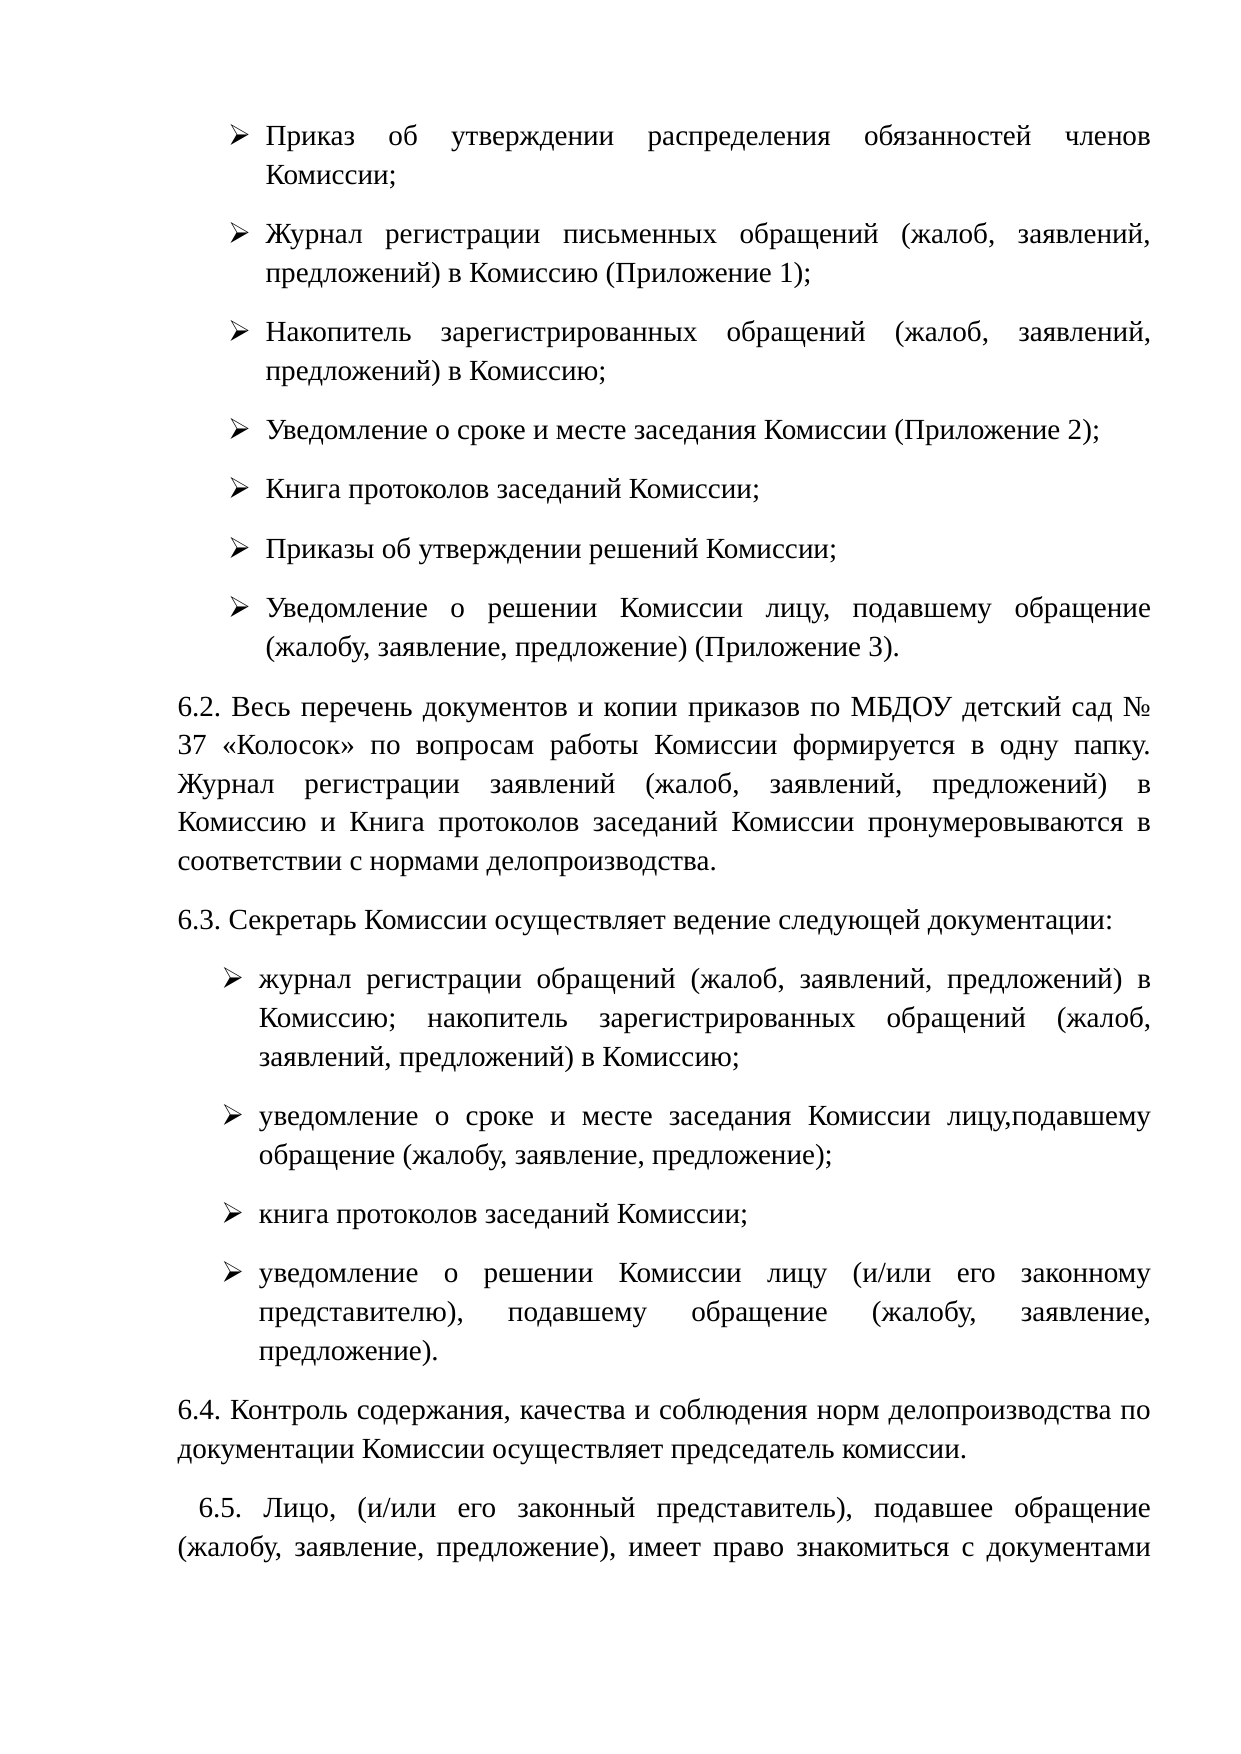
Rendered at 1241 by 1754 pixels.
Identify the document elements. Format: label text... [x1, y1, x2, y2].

list уведомление о решении Комиссии лицу (и/или его законному представителю), подавшему обращение (жалобу, заявление, предложение). [221, 1256, 1152, 1366]
text 6.2. Весь перечень документов и копии приказов по МБДОУ детский сад № 37 «Колосок» по вопросам работы Комиссии формируется в одну папку. Журнал регистрации заявлений (жалоб, заявлений, предложений) в Комиссию и Книга протоколов заседаний Комиссии пронумеровываются в соответствии с нормами делопроизводства. [177, 689, 1152, 876]
list Накопитель зарегистрированных обращений (жалоб, заявлений, предложений) в Комиссию; [228, 314, 1152, 386]
list уведомление о сроке и месте заседания Комиссии лицу,подавшему обращение (жалобу, заявление, предложение); [221, 1098, 1152, 1170]
list Уведомление о решении Комиссии лицу, подавшему обращение (жалобу, заявление, предложение) (Приложение 3). [228, 591, 1152, 663]
list Книга протоколов заседаний Комиссии; [228, 472, 1152, 505]
list Уведомление о сроке и месте заседания Комиссии (Приложение 2); [228, 412, 1152, 446]
list книга протоколов заседаний Комиссии; [221, 1196, 1152, 1230]
text 6.5. Лицо, (и/или его законный представитель), подавшее обращение (жалобу, заявление, предложение), имеет право знакомиться с документами [177, 1490, 1152, 1562]
text 6.3. Секретарь Комиссии осуществляет ведение следующей документации: [177, 902, 1152, 936]
list Журнал регистрации письменных обращений (жалоб, заявлений, предложений) в Комиссию (Приложение 1); [228, 216, 1152, 288]
text 6.4. Контроль содержания, качества и соблюдения норм делопроизводства по документации Комиссии осуществляет председатель комиссии. [177, 1392, 1152, 1464]
list Приказ об утверждении распределения обязанностей членов Комиссии; [228, 118, 1152, 190]
list журнал регистрации обращений (жалоб, заявлений, предложений) в Комиссию; накопитель зарегистрированных обращений (жалоб, заявлений, предложений) в Комиссию; [221, 962, 1152, 1072]
list Приказы об утверждении решений Комиссии; [228, 531, 1152, 565]
